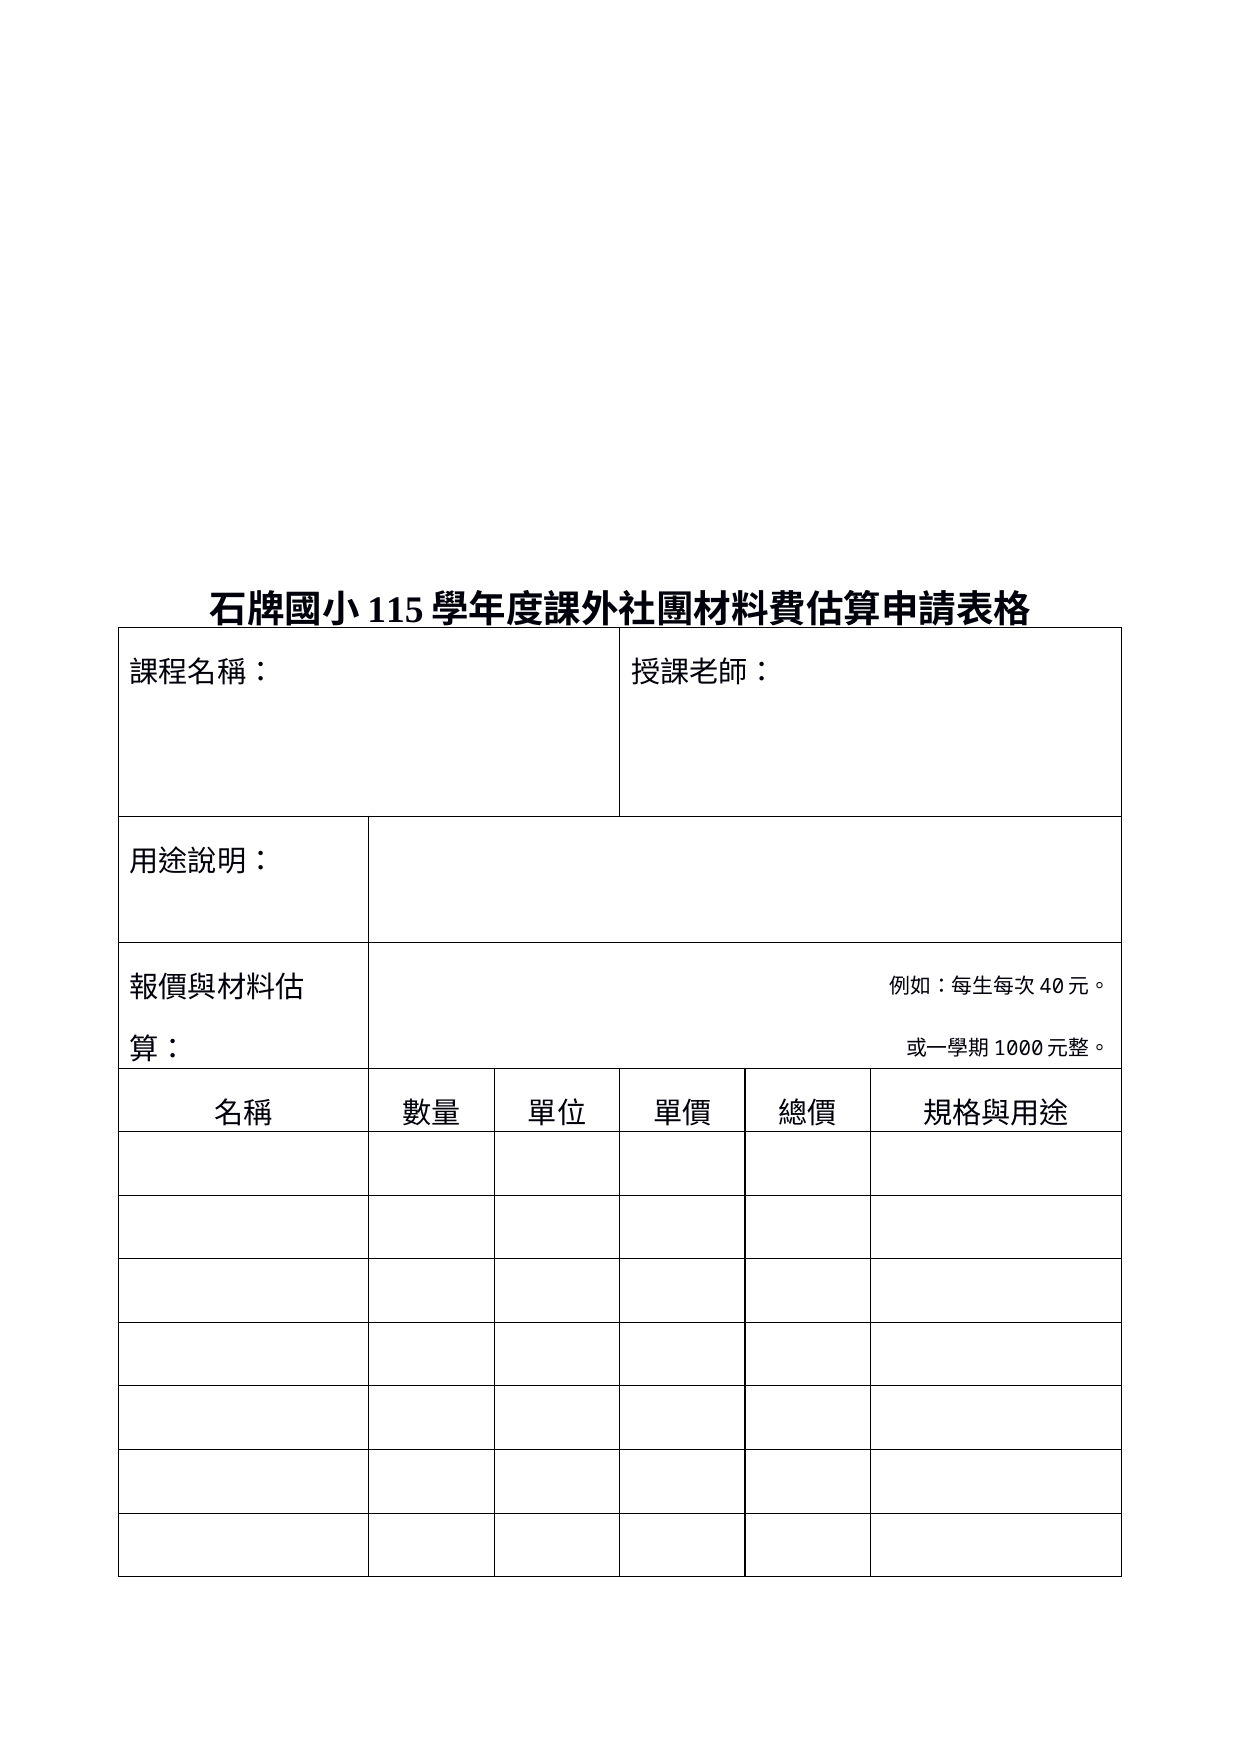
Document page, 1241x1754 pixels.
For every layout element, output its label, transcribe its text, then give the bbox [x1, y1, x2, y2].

table_cell [871, 1259, 1121, 1322]
table_cell [495, 1386, 619, 1449]
table_cell [369, 1450, 494, 1512]
table_cell [620, 1196, 744, 1258]
table_cell [620, 1323, 744, 1385]
table_cell [871, 1514, 1121, 1576]
table_cell [119, 1259, 368, 1322]
table_cell [871, 1450, 1121, 1512]
table_cell [119, 1386, 368, 1449]
table_cell [746, 1386, 870, 1449]
table_cell [620, 1450, 744, 1512]
table_cell [871, 1323, 1121, 1385]
table_cell [620, 1132, 744, 1195]
table_cell [369, 1259, 494, 1322]
table_cell [495, 1514, 619, 1576]
table_cell [119, 1132, 368, 1195]
table_cell [495, 1259, 619, 1322]
table_cell [495, 1450, 619, 1512]
table_cell [871, 1386, 1121, 1449]
table_cell [369, 1323, 494, 1385]
table_cell [369, 1132, 494, 1195]
table_header 課程名稱： [119, 628, 619, 816]
table_cell [620, 1514, 744, 1576]
table_cell 報價與材料估算： [119, 943, 368, 1068]
table_cell 數量 [369, 1069, 494, 1131]
table_cell [119, 1323, 368, 1385]
table_header 授課老師： [620, 628, 1121, 816]
table_cell [871, 1132, 1121, 1195]
table_cell [746, 1323, 870, 1385]
table_cell 規格與用途 [871, 1069, 1121, 1131]
table_cell [369, 1514, 494, 1576]
table_cell [369, 817, 1121, 942]
table_cell [746, 1259, 870, 1322]
table_cell [369, 1386, 494, 1449]
table_cell [620, 1259, 744, 1322]
table_cell [746, 1514, 870, 1576]
table_cell 總價 [746, 1069, 870, 1131]
table_cell [746, 1196, 870, 1258]
table_cell 用途說明： [119, 817, 368, 942]
table_cell [119, 1450, 368, 1512]
table_cell [495, 1196, 619, 1258]
table_cell [119, 1514, 368, 1576]
table_cell [746, 1450, 870, 1512]
table_cell 單價 [620, 1069, 744, 1131]
table_cell 例如：每生每次40元。 或一學期1000元整。 [369, 943, 1121, 1068]
text 石牌國小115學年度課外社團材料費估算申請表格 [118, 564, 1122, 627]
table_cell [369, 1196, 494, 1258]
table_cell [871, 1196, 1121, 1258]
table_cell [620, 1386, 744, 1449]
table_cell [495, 1132, 619, 1195]
table_cell [495, 1323, 619, 1385]
table_cell [119, 1196, 368, 1258]
table_cell 單位 [495, 1069, 619, 1131]
table_cell 名稱 [119, 1069, 368, 1131]
table_cell [746, 1132, 870, 1195]
